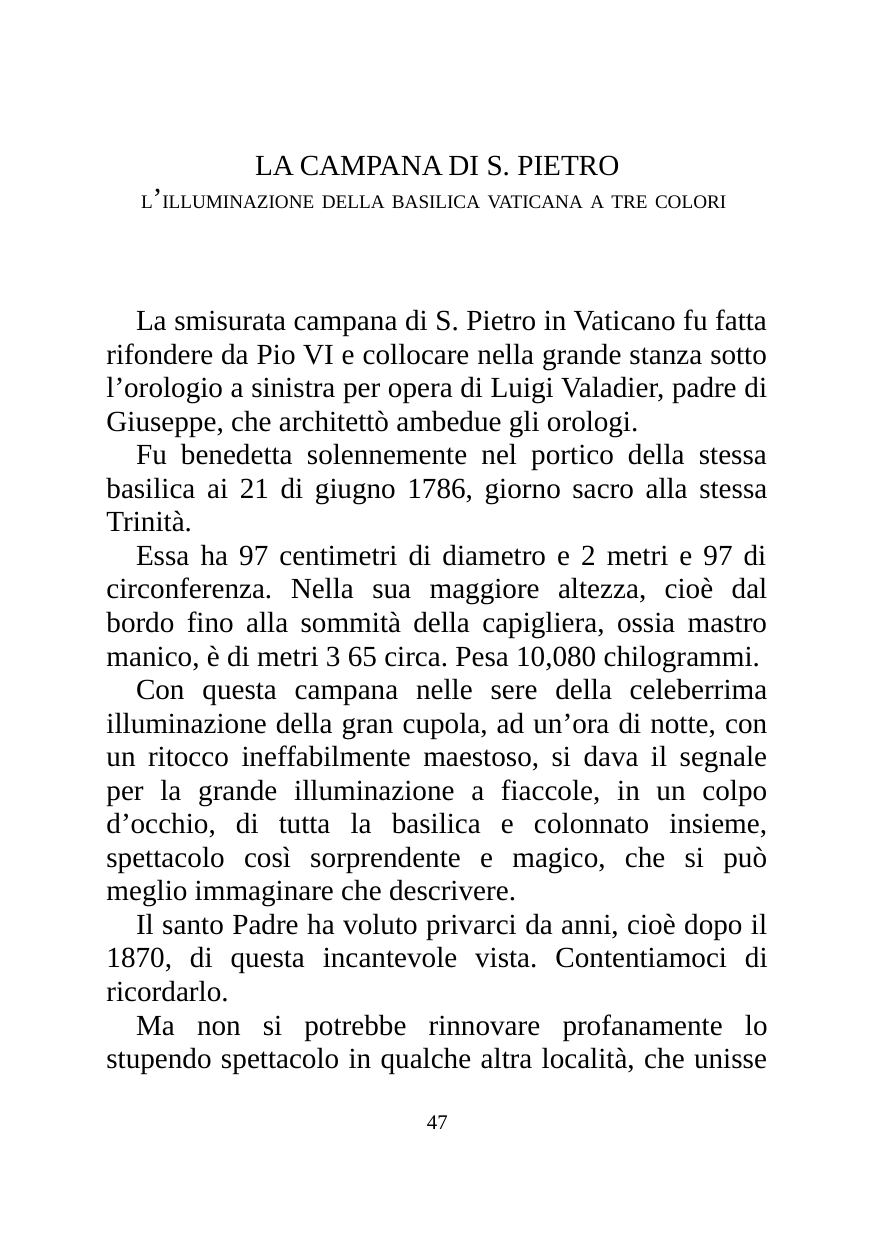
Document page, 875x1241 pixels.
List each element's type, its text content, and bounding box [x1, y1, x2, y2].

text Fu benedetta solennemente nel portico della stessa basilica ai 21 di giugno 1786, giorno sacro alla stessa Trinità. [106, 437, 768, 538]
text Il santo Padre ha voluto privarci da anni, cioè dopo il 1870, di questa incantevole vista. Contentiamoci di ricordarlo. [106, 907, 768, 1008]
subtitle LA CAMPANA DI S. PIETRO l’illuminazione della basilica vaticana a tre colori [106, 148, 768, 215]
text Con questa campana nelle sere della celeberrima illuminazione della gran cupola, ad un’ora di notte, con un ritocco ineffabilmente maestoso, si dava il segnale per la grande illuminazione a fiaccole, in un colpo d’occhio, di tutta la basilica e colonnato insieme, spettacolo così sorprendente e magico, che si può meglio immaginare che descrivere. [106, 672, 768, 907]
text Essa ha 97 centimetri di diametro e 2 metri e 97 di circonferenza. Nella sua maggiore altezza, cioè dal bordo fino alla sommità della capigliera, ossia mastro manico, è di metri 3 65 circa. Pesa 10,080 chilogrammi. [106, 538, 768, 672]
text Ma non si potrebbe rinnovare profanamente lo stupendo spettacolo in qualche altra località, che unisse [106, 1008, 768, 1075]
text La smisurata campana di S. Pietro in Vaticano fu fatta rifondere da Pio VI e collocare nella grande stanza sotto l’orologio a sinistra per opera di Luigi Valadier, padre di Giuseppe, che architettò ambedue gli orologi. [106, 303, 768, 437]
